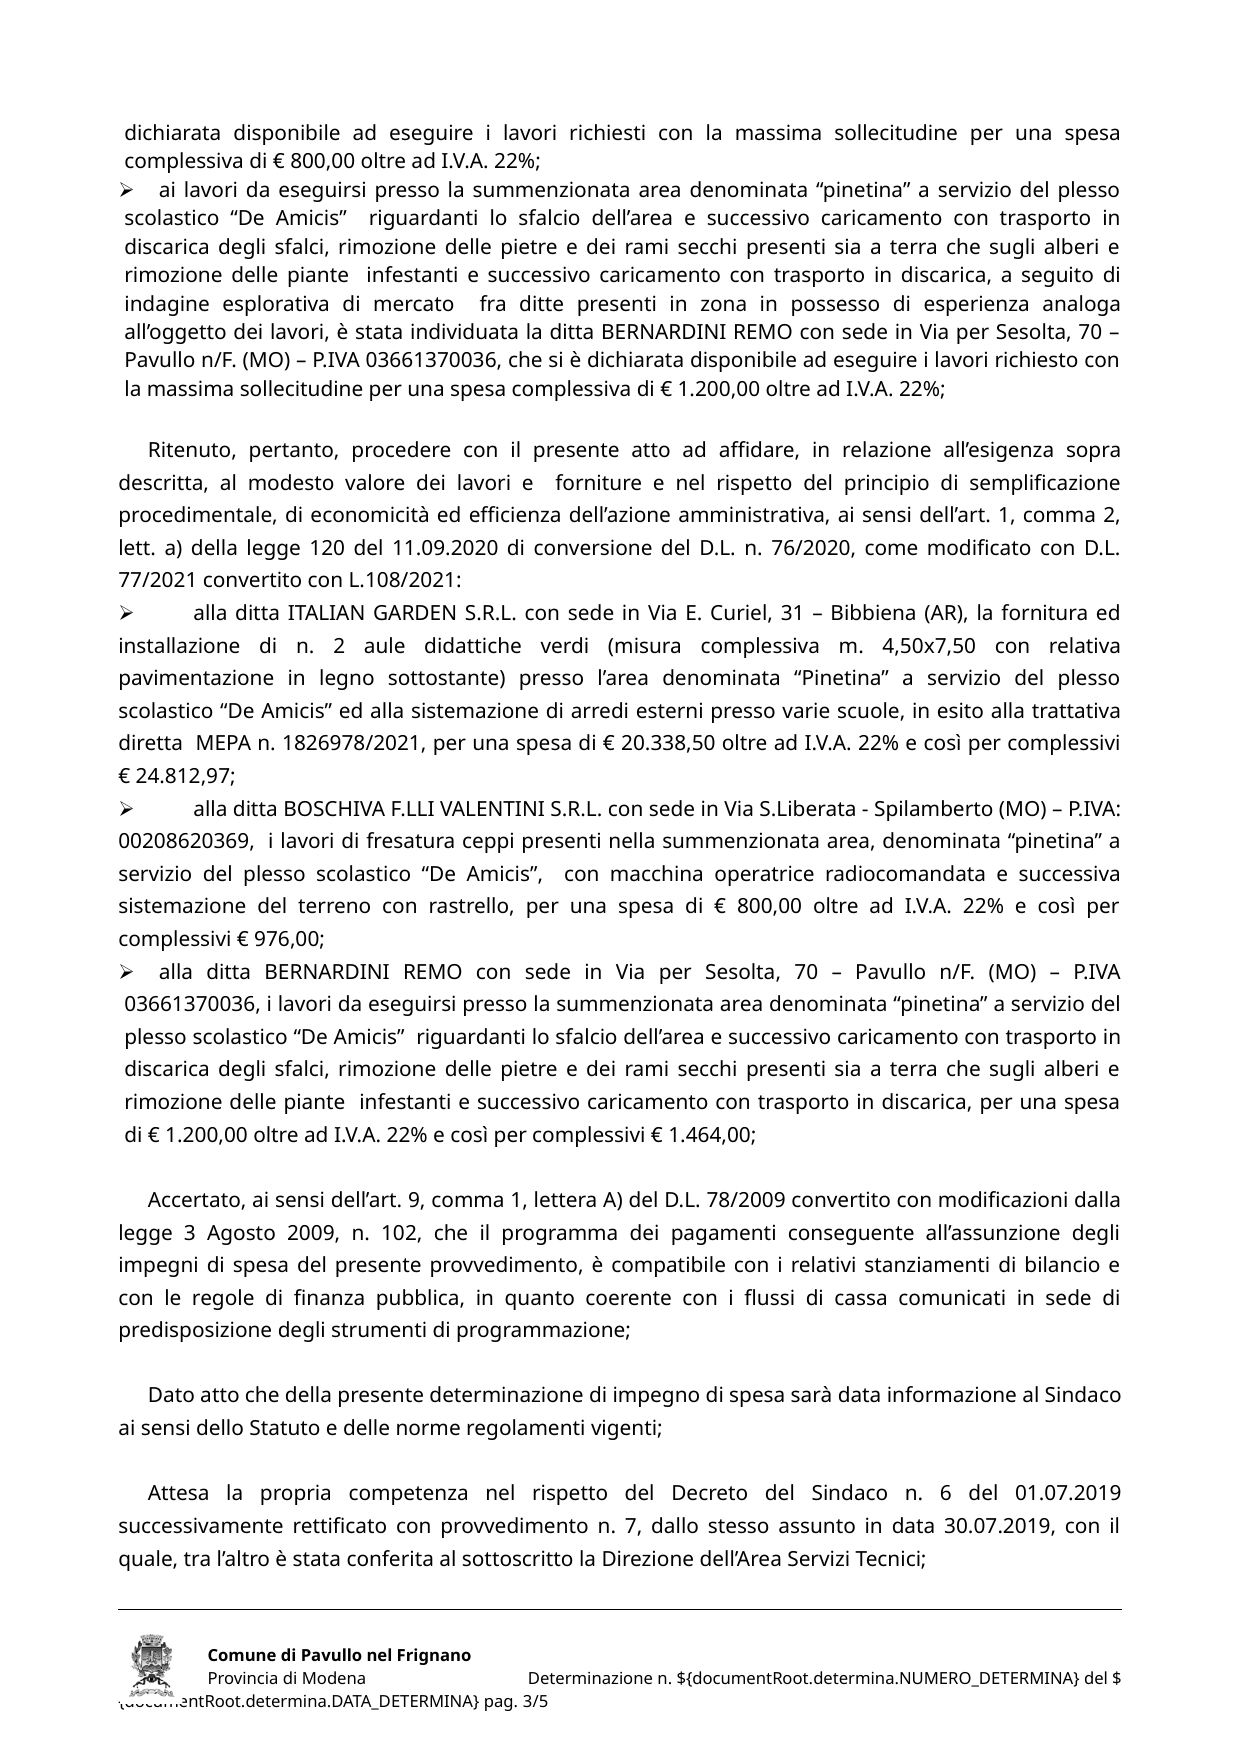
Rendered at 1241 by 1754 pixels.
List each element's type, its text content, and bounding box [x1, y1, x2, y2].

picture [120, 1631, 183, 1704]
list alla ditta BOSCHIVA F.LLI VALENTINI S.R.L. con sede in Via S.Liberata - Spilamberto (MO) – P.IVA: 00208620369, i lavori di fresatura ceppi presenti nella summenzionata area, denominata “pinetina” a servizio del plesso scolastico “De Amicis”, con macchina operatrice radiocomandata e successiva sistemazione del terreno con rastrello, per una spesa di € 800,00 oltre ad I.V.A. 22% e così per complessivi € 976,00; [118, 794, 1122, 953]
list dichiarata disponibile ad eseguire i lavori richiesti con la massima sollecitudine per una spesa complessiva di € 800,00 oltre ad I.V.A. 22%; [118, 118, 1122, 175]
list ai lavori da eseguirsi presso la summenzionata area denominata “pinetina” a servizio del plesso scolastico “De Amicis” riguardanti lo sfalcio dell’area e successivo caricamento con trasporto in discarica degli sfalci, rimozione delle pietre e dei rami secchi presenti sia a terra che sugli alberi e rimozione delle piante infestanti e successivo caricamento con trasporto in discarica, a seguito di indagine esplorativa di mercato fra ditte presenti in zona in possesso di esperienza analoga all’oggetto dei lavori, è stata individuata la ditta BERNARDINI REMO con sede in Via per Sesolta, 70 – Pavullo n/F. (MO) – P.IVA 03661370036, che si è dichiarata disponibile ad eseguire i lavori richiesto con la massima sollecitudine per una spesa complessiva di € 1.200,00 oltre ad I.V.A. 22%; [118, 175, 1122, 402]
text Dato atto che della presente determinazione di impegno di spesa sarà data informazione al Sindaco ai sensi dello Statuto e delle norme regolamenti vigenti; [118, 1381, 1122, 1442]
text Attesa la propria competenza nel rispetto del Decreto del Sindaco n. 6 del 01.07.2019 successivamente rettificato con provvedimento n. 7, dallo stesso assunto in data 30.07.2019, con il quale, tra l’altro è stata conferita al sottoscritto la Direzione dell’Area Servizi Tecnici; [118, 1478, 1122, 1572]
list alla ditta ITALIAN GARDEN S.R.L. con sede in Via E. Curiel, 31 – Bibbiena (AR), la fornitura ed installazione di n. 2 aule didattiche verdi (misura complessiva m. 4,50x7,50 con relativa pavimentazione in legno sottostante) presso l’area denominata “Pinetina” a servizio del plesso scolastico “De Amicis” ed alla sistemazione di arredi esterni presso varie scuole, in esito alla trattativa diretta MEPA n. 1826978/2021, per una spesa di € 20.338,50 oltre ad I.V.A. 22% e così per complessivi € 24.812,97; [118, 598, 1122, 789]
list alla ditta BERNARDINI REMO con sede in Via per Sesolta, 70 – Pavullo n/F. (MO) – P.IVA 03661370036, i lavori da eseguirsi presso la summenzionata area denominata “pinetina” a servizio del plesso scolastico “De Amicis” riguardanti lo sfalcio dell’area e successivo caricamento con trasporto in discarica degli sfalci, rimozione delle pietre e dei rami secchi presenti sia a terra che sugli alberi e rimozione delle piante infestanti e successivo caricamento con trasporto in discarica, per una spesa di € 1.200,00 oltre ad I.V.A. 22% e così per complessivi € 1.464,00; [118, 957, 1122, 1148]
text Accertato, ai sensi dell’art. 9, comma 1, lettera A) del D.L. 78/2009 convertito con modificazioni dalla legge 3 Agosto 2009, n. 102, che il programma dei pagamenti conseguente all’assunzione degli impegni di spesa del presente provvedimento, è compatibile con i relativi stanziamenti di bilancio e con le regole di finanza pubblica, in quanto coerente con i flussi di cassa comunicati in sede di predisposizione degli strumenti di programmazione; [118, 1185, 1122, 1344]
text Ritenuto, pertanto, procedere con il presente atto ad affidare, in relazione all’esigenza sopra descritta, al modesto valore dei lavori e forniture e nel rispetto del principio di semplificazione procedimentale, di economicità ed efficienza dell’azione amministrativa, ai sensi dell’art. 1, comma 2, lett. a) della legge 120 del 11.09.2020 di conversione del D.L. n. 76/2020, come modificato con D.L. 77/2021 convertito con L.108/2021: [118, 435, 1122, 594]
